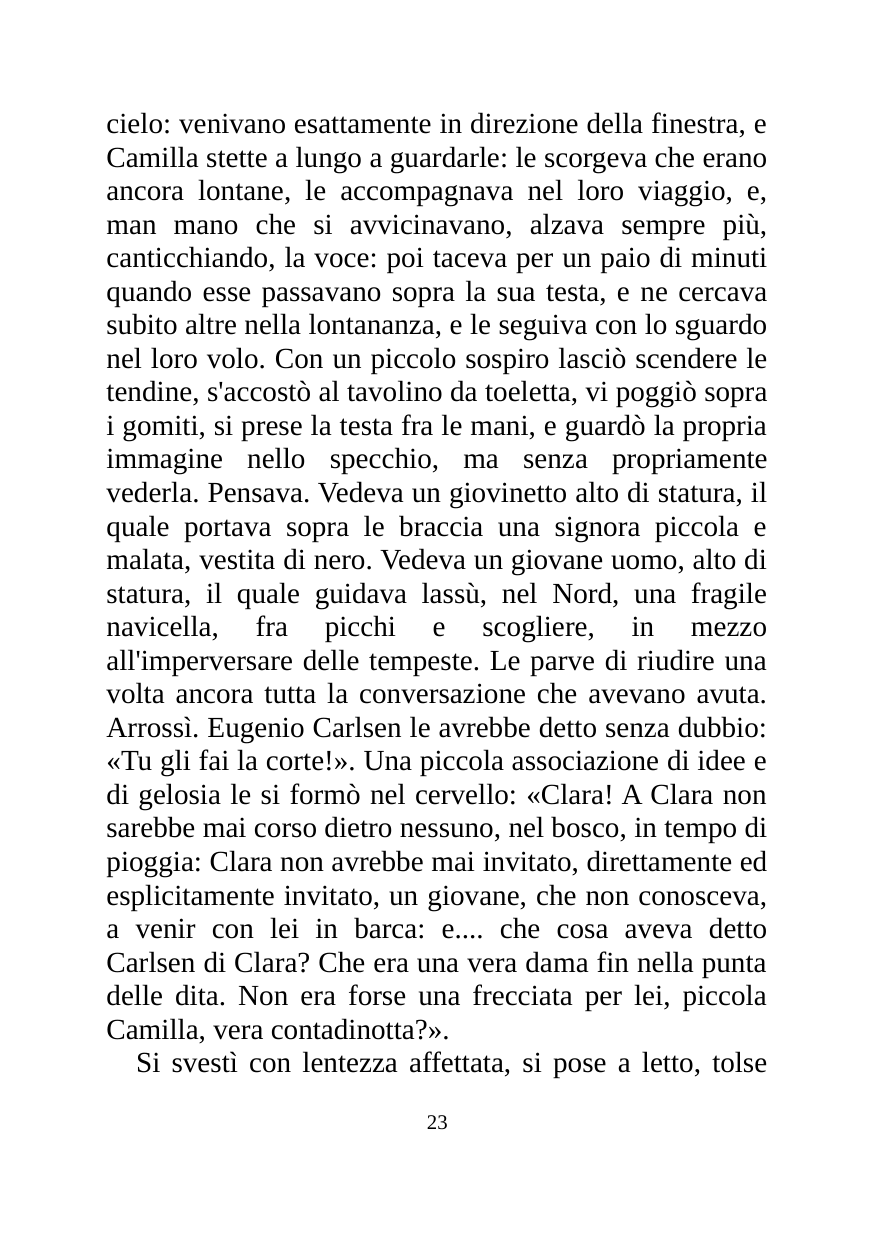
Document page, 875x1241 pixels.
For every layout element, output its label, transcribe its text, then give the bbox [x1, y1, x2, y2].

text cielo: venivano esattamente in direzione della finestra, e Camilla stette a lungo a guardarle: le scorgeva che erano ancora lontane, le accompagnava nel loro viaggio, e, man mano che si avvicinavano, alzava sempre più, canticchiando, la voce: poi taceva per un paio di minuti quando esse passavano sopra la sua testa, e ne cercava subito altre nella lontananza, e le seguiva con lo sguardo nel loro volo. Con un piccolo sospiro lasciò scendere le tendine, s'accostò al tavolino da toeletta, vi poggiò sopra i gomiti, si prese la testa fra le mani, e guardò la propria immagine nello specchio, ma senza propriamente vederla. Pensava. Vedeva un giovinetto alto di statura, il quale portava sopra le braccia una signora piccola e malata, vestita di nero. Vedeva un giovane uomo, alto di statura, il quale guidava lassù, nel Nord, una fragile navicella, fra picchi e scogliere, in mezzo all'imperversare delle tempeste. Le parve di riudire una volta ancora tutta la conversazione che avevano avuta. Arrossì. Eugenio Carlsen le avrebbe detto senza dubbio: «Tu gli fai la corte!». Una piccola associazione di idee e di gelosia le si formò nel cervello: «Clara! A Clara non sarebbe mai corso dietro nessuno, nel bosco, in tempo di pioggia: Clara non avrebbe mai invitato, direttamente ed esplicitamente invitato, un giovane, che non conosceva, a venir con lei in barca: e.... che cosa aveva detto Carlsen di Clara? Che era una vera dama fin nella punta delle dita. Non era forse una frecciata per lei, piccola Camilla, vera contadinotta?». [106, 106, 768, 1045]
text Si svestì con lentezza affettata, si pose a letto, tolse [106, 1045, 768, 1079]
